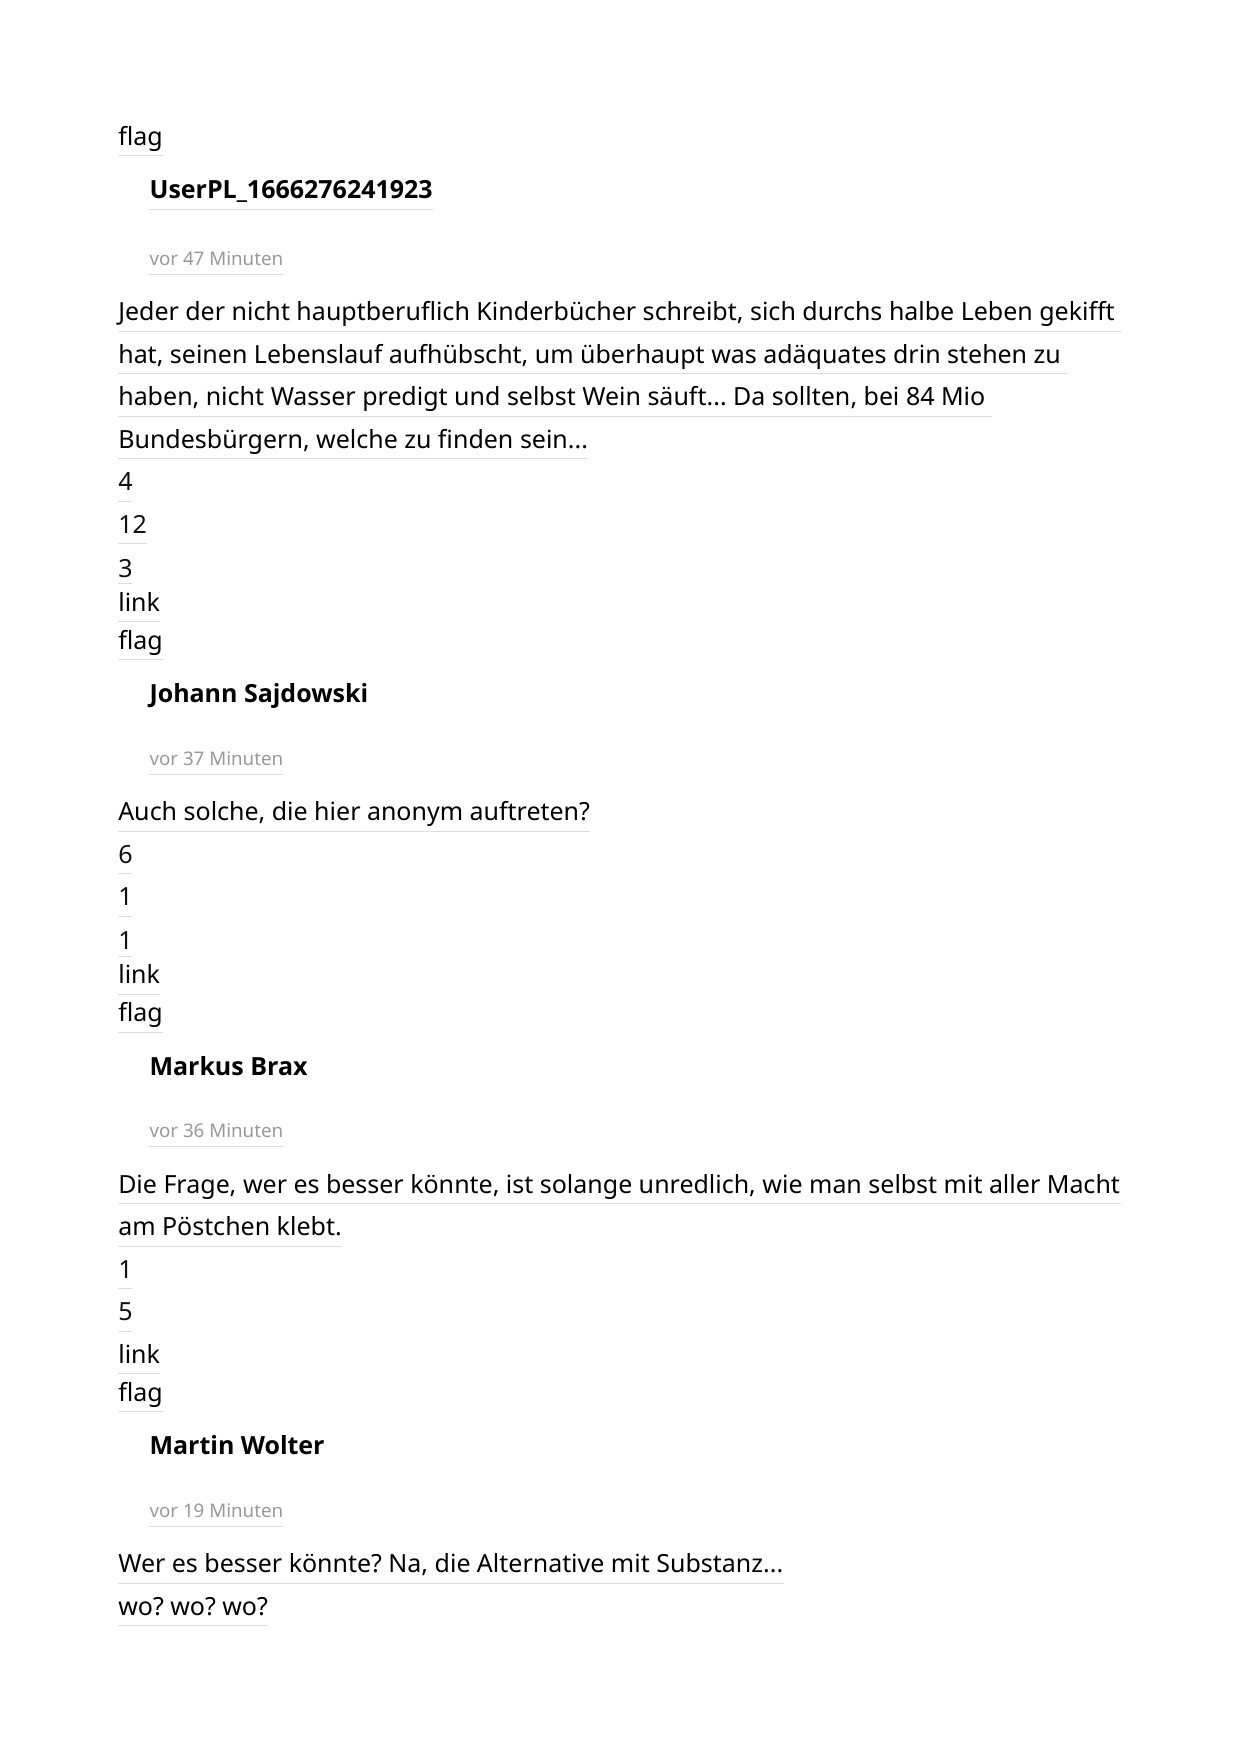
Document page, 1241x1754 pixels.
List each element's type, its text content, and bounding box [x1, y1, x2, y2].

text 3 [118, 549, 1122, 584]
text Martin Wolter [149, 1428, 1122, 1462]
text 12 [118, 507, 1122, 544]
text 1 [118, 879, 1122, 917]
text 5 [118, 1294, 1122, 1332]
text vor 37 Minuten [149, 745, 1117, 775]
text 1 [118, 921, 1122, 957]
text 6 [118, 836, 1122, 874]
text hat, seinen Lebenslauf aufhübscht, um überhaupt was adäquates drin stehen zu haben, nicht Wasser predigt und selbst Wein säuft... Da sollten, bei 84 Mio Bundesbürgern, welche zu finden sein... [118, 332, 1122, 459]
text vor 36 Minuten [149, 1118, 1117, 1147]
text 1 [118, 1251, 1122, 1289]
text link [118, 1336, 1122, 1374]
text link [118, 957, 1122, 995]
text Auch solche, die hier anonym auftreten? [118, 794, 1122, 832]
text flag [118, 622, 1122, 660]
text UserPL_1666276241923 [149, 172, 1122, 210]
text vor 47 Minuten [149, 246, 1117, 275]
text flag [118, 1374, 1122, 1412]
text Johann Sajdowski [149, 676, 1122, 710]
text vor 19 Minuten [149, 1497, 1117, 1527]
text Markus Brax [149, 1048, 1122, 1082]
text link [118, 584, 1122, 622]
text Die Frage, wer es besser könnte, ist solange unredlich, wie man selbst mit aller Macht am Pöstchen klebt. [118, 1166, 1122, 1247]
text Wer es besser könnte? Na, die Alternative mit Substanz... wo? wo? wo? [118, 1546, 1122, 1626]
text Jeder der nicht hauptberuflich Kinderbücher schreibt, sich durchs halbe Leben gekifft [118, 294, 1122, 331]
text flag [118, 995, 1122, 1033]
text 4 [118, 464, 1122, 502]
text flag [118, 118, 1122, 156]
